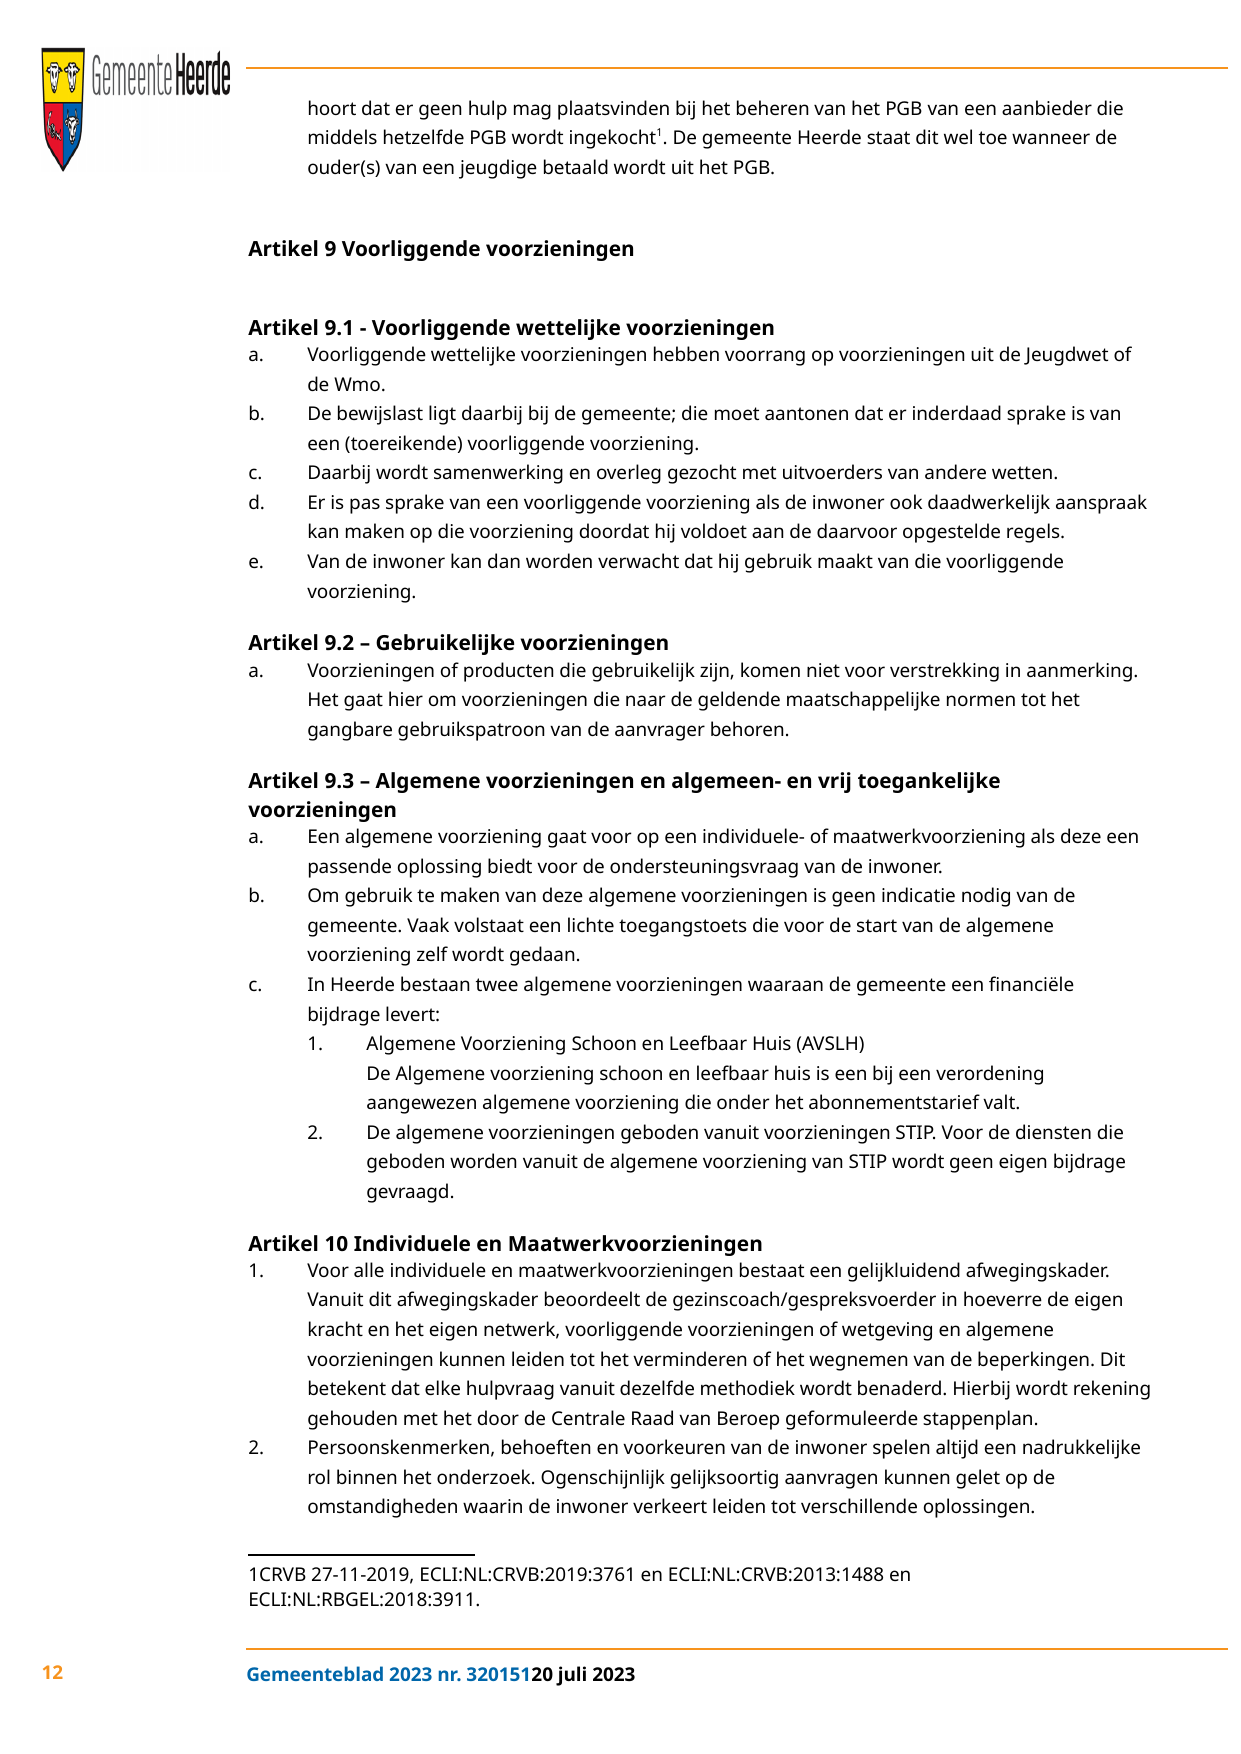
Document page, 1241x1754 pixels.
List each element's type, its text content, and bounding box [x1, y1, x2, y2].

list In Heerde bestaan twee algemene voorzieningen waaraan de gemeente een financiële bijdrage levert: [248, 971, 1152, 1026]
list Voor alle individuele en maatwerkvoorzieningen bestaat een gelijkluidend afwegingskader. Vanuit dit afwegingskader beoordeelt de gezinscoach/gespreksvoerder in hoeverre de eigen kracht en het eigen netwerk, voorliggende voorzieningen of wetgeving en algemene voorzieningen kunnen leiden tot het verminderen of het wegnemen van de beperkingen. Dit betekent dat elke hulpvraag vanuit dezelfde methodiek wordt benaderd. Hierbij wordt rekening gehouden met het door de Centrale Raad van Beroep geformuleerde stappenplan. [248, 1257, 1152, 1431]
list Voorzieningen of producten die gebruikelijk zijn, komen niet voor verstrekking in aanmerking. Het gaat hier om voorzieningen die naar de geldende maatschappelijke normen tot het gangbare gebruikspatroon van de aanvrager behoren. [248, 657, 1152, 742]
list Algemene Voorziening Schoon en Leefbaar Huis (AVSLH) [307, 1030, 1152, 1056]
picture [41, 47, 231, 172]
list Om gebruik te maken van deze algemene voorzieningen is geen indicatie nodig van de gemeente. Vaak volstaat een lichte toegangstoets die voor de start van de algemene voorziening zelf wordt gedaan. [248, 882, 1152, 967]
text Artikel 9.3 – Algemene voorzieningen en algemeen- en vrij toegankelijke voorzieningen [248, 766, 1152, 823]
list hoort dat er geen hulp mag plaatsvinden bij het beheren van het PGB van een aanbieder die middels hetzelfde PGB wordt ingekocht. De gemeente Heerde staat dit wel toe wanneer de ouder(s) van een jeugdige betaald wordt uit het PGB. [248, 95, 1152, 180]
list Voorliggende wettelijke voorzieningen hebben voorrang op voorzieningen uit de Jeugdwet of de Wmo. [248, 341, 1152, 397]
list Persoonskenmerken, behoeften en voorkeuren van de inwoner spelen altijd een nadrukkelijke rol binnen het onderzoek. Ogenschijnlijk gelijksoortig aanvragen kunnen gelet op de omstandigheden waarin de inwoner verkeert leiden tot verschillende oplossingen. [248, 1434, 1152, 1519]
list Van de inwoner kan dan worden verwacht dat hij gebruik maakt van die voorliggende voorziening. [248, 548, 1152, 604]
list Een algemene voorziening gaat voor op een individuele- of maatwerkvoorziening als deze een passende oplossing biedt voor de ondersteuningsvraag van de inwoner. [248, 823, 1152, 878]
text Artikel 10 Individuele en Maatwerkvoorzieningen [248, 1229, 1152, 1257]
list Daarbij wordt samenwerking en overleg gezocht met uitvoerders van andere wetten. [248, 459, 1152, 485]
list De Algemene voorziening schoon en leefbaar huis is een bij een verordening aangewezen algemene voorziening die onder het abonnementstarief valt. [307, 1060, 1152, 1115]
list Er is pas sprake van een voorliggende voorziening als de inwoner ook daadwerkelijk aanspraak kan maken op die voorziening doordat hij voldoet aan de daarvoor opgestelde regels. [248, 489, 1152, 544]
list De algemene voorzieningen geboden vanuit voorzieningen STIP. Voor de diensten die geboden worden vanuit de algemene voorziening van STIP wordt geen eigen bijdrage gevraagd. [307, 1119, 1152, 1204]
text Artikel 9.1 - Voorliggende wettelijke voorzieningen [248, 313, 1152, 341]
text Artikel 9.2 – Gebruikelijke voorzieningen [248, 628, 1152, 657]
list De bewijslast ligt daarbij bij de gemeente; die moet aantonen dat er inderdaad sprake is van een (toereikende) voorliggende voorziening. [248, 400, 1152, 456]
text Artikel 9 Voorliggende voorzieningen [248, 234, 1152, 262]
list CRVB 27-11-2019, ECLI:NL:CRVB:2019:3761 en ECLI:NL:CRVB:2013:1488 en ECLI:NL:RBGEL:2018:3911. [248, 1561, 1152, 1612]
